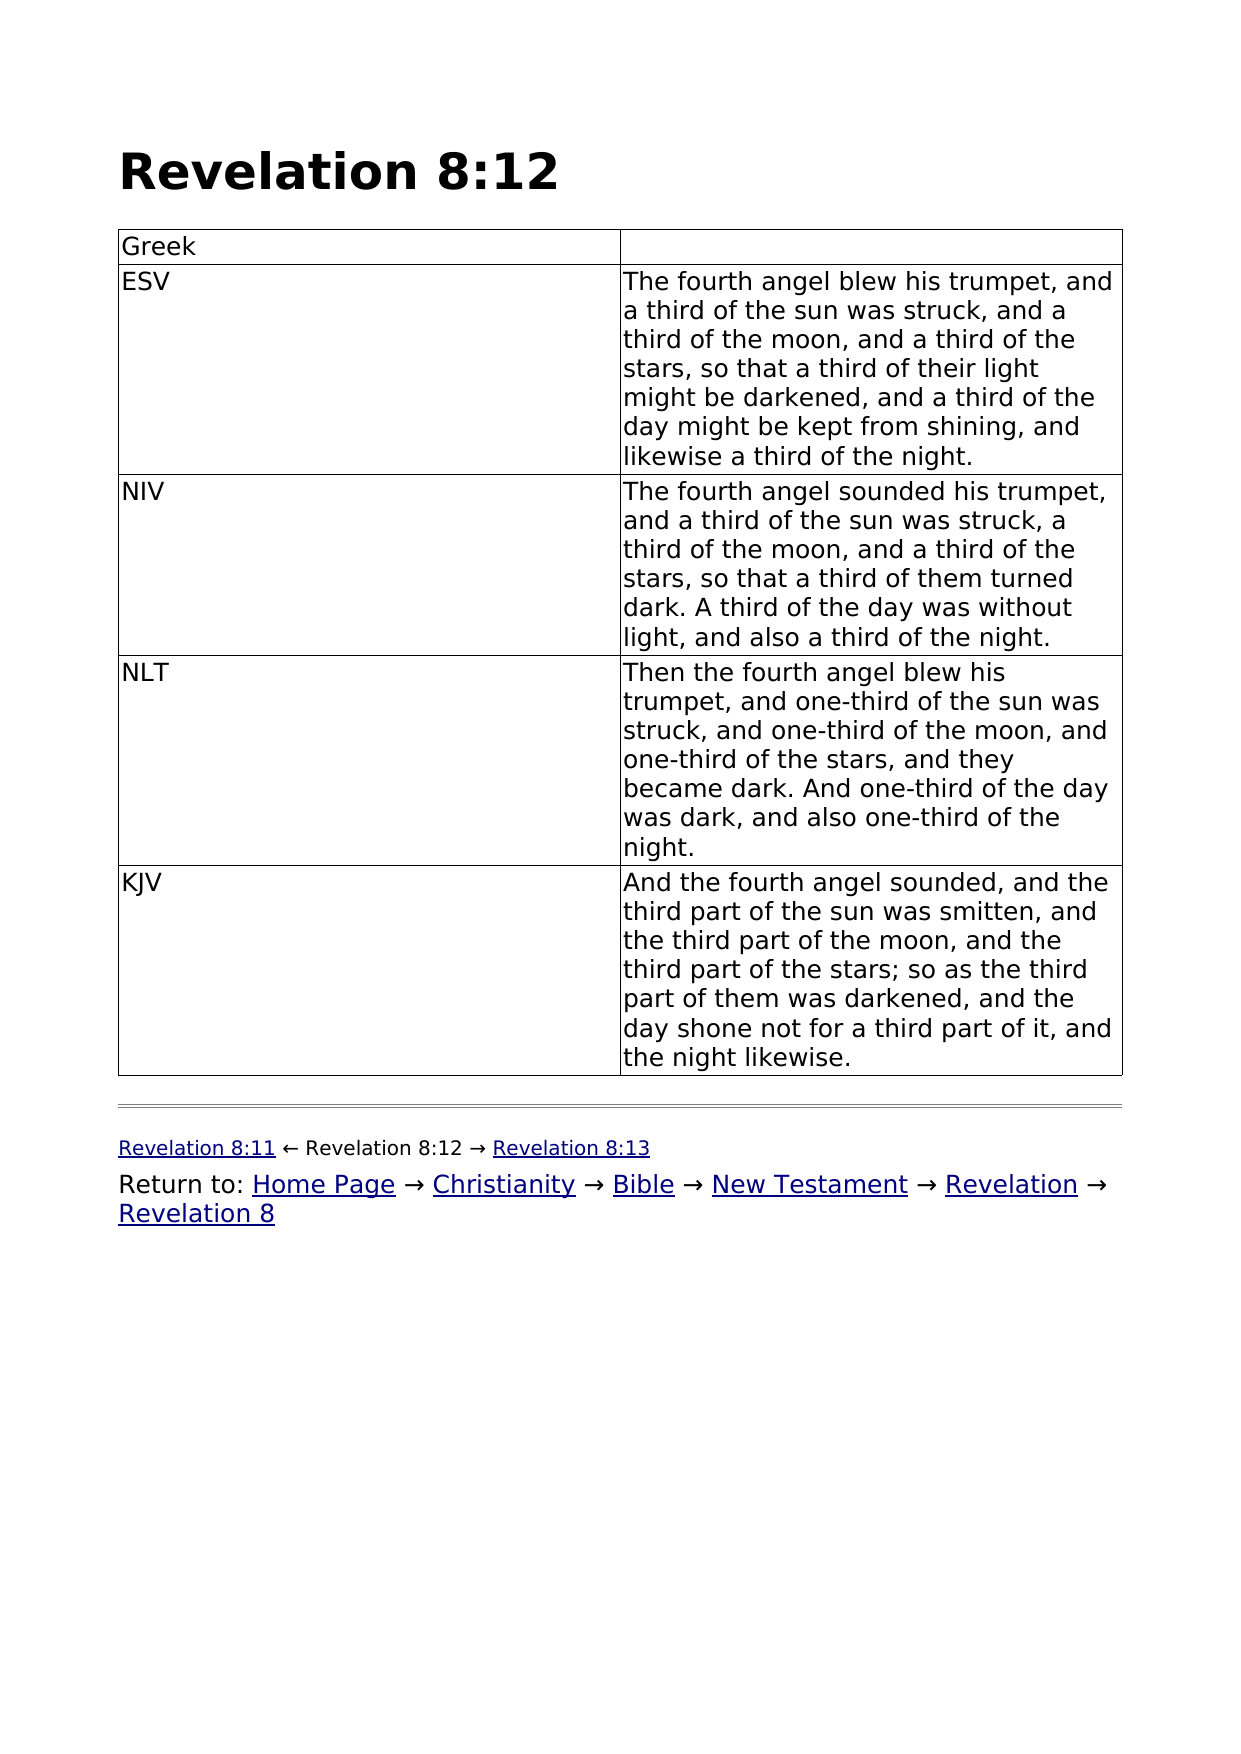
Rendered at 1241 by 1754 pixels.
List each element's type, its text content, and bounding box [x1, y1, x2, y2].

table_header Greek [119, 230, 620, 264]
table_cell And the fourth angel sounded, and the third part of the sun was smitten, and the third part of the moon, and the third part of the stars; so as the third part of them was darkened, and the day shone not for a third part of it, and the night likewise. [621, 866, 1122, 1075]
table_cell NLT [119, 656, 620, 865]
table_cell KJV [119, 866, 620, 1075]
text Return to: Home Page → Christianity → Bible → New Testament → Revelation → Revelation 8 [118, 1170, 1122, 1229]
table_cell NIV [119, 475, 620, 655]
text Revelation 8:11 ← Revelation 8:12 → Revelation 8:13 [118, 1136, 1122, 1170]
table_cell ESV [119, 265, 620, 474]
table_cell The fourth angel sounded his trumpet, and a third of the sun was struck, a third of the moon, and a third of the stars, so that a third of them turned dark. A third of the day was without light, and also a third of the night. [621, 475, 1122, 655]
subtitle Revelation 8:12 [118, 143, 1122, 201]
table_cell The fourth angel blew his trumpet, and a third of the sun was struck, and a third of the moon, and a third of the stars, so that a third of their light might be darkened, and a third of the day might be kept from shining, and likewise a third of the night. [621, 265, 1122, 474]
table_cell Then the fourth angel blew his trumpet, and one-third of the sun was struck, and one-third of the moon, and one-third of the stars, and they became dark. And one-third of the day was dark, and also one-third of the night. [621, 656, 1122, 865]
table_header [621, 230, 1122, 264]
